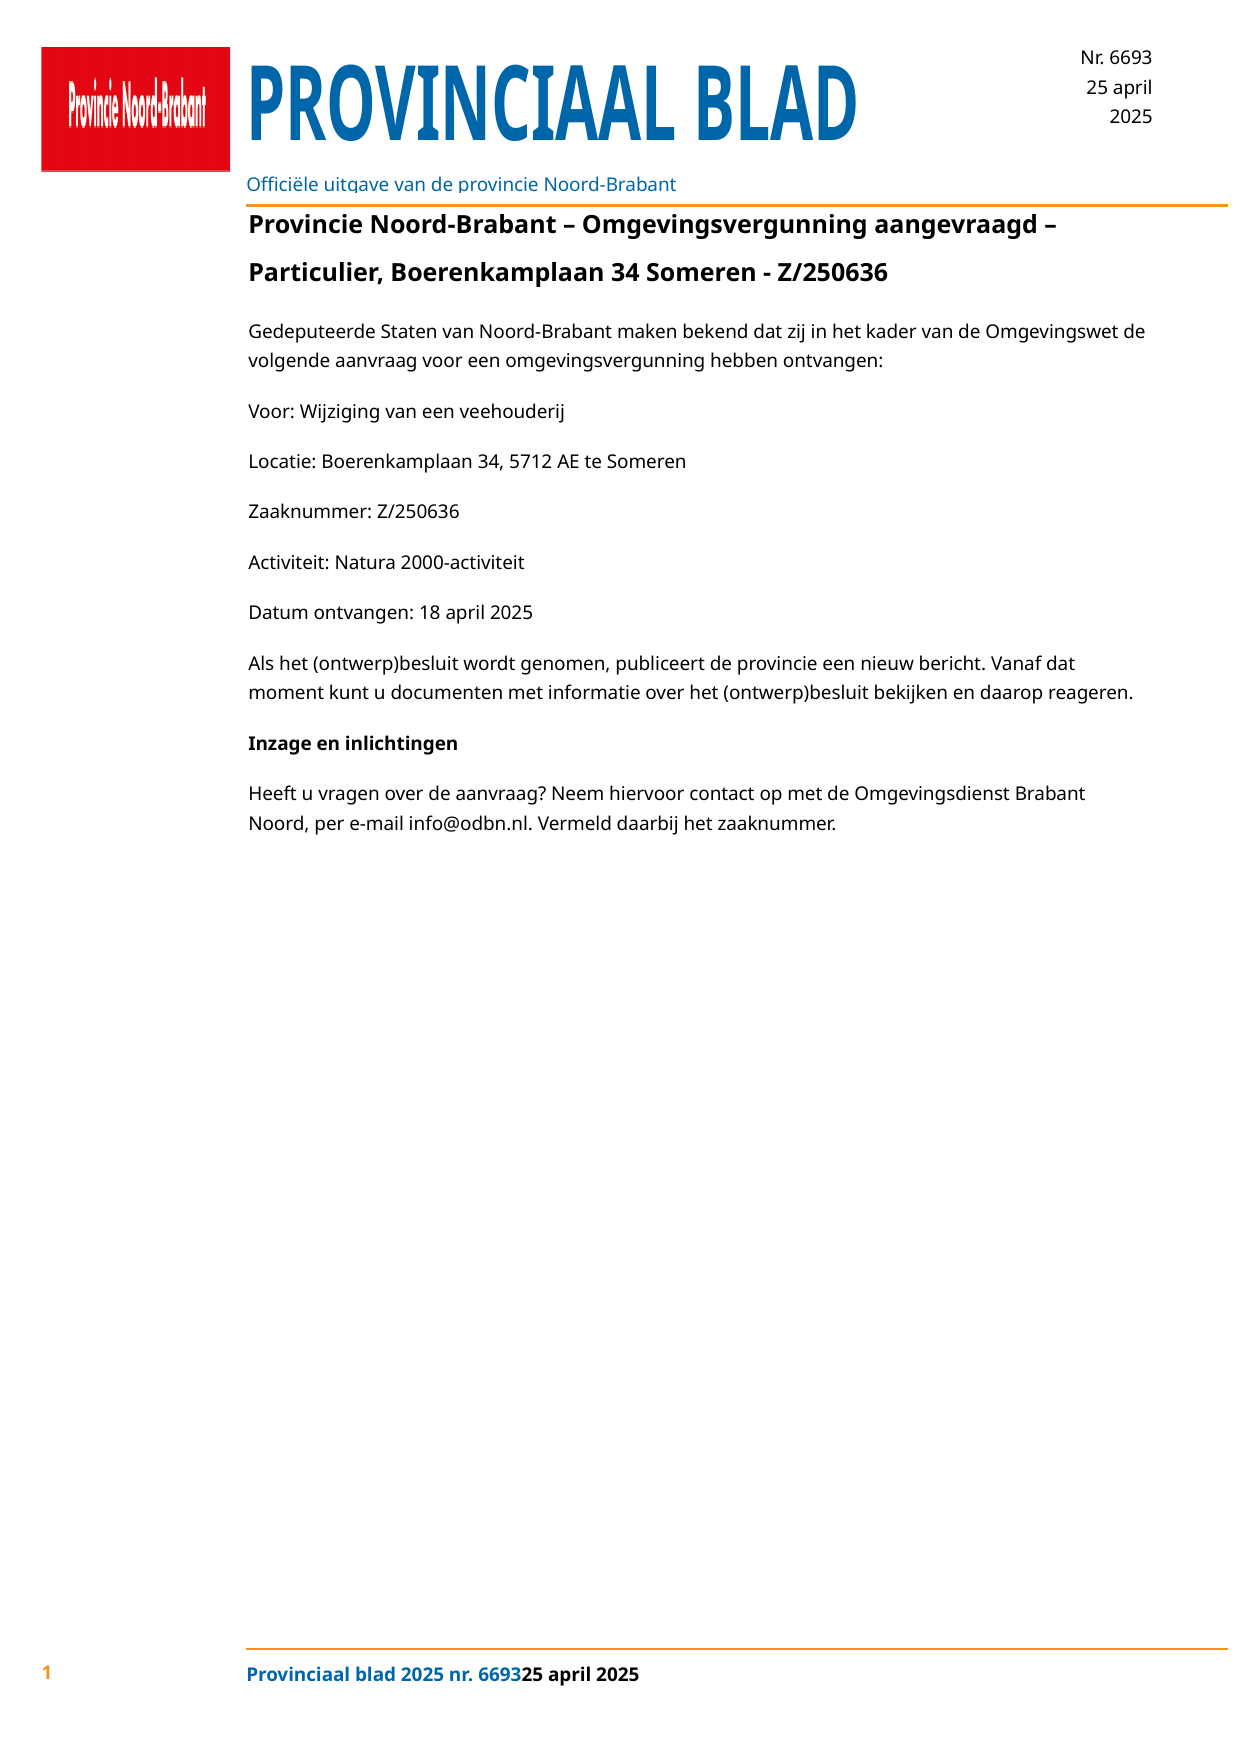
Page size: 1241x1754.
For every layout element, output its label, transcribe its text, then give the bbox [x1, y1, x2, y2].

text Activiteit: Natura 2000-activiteit [248, 549, 1152, 575]
text Provincie Noord-Brabant – Omgevingsvergunning aangevraagd – Particulier, Boerenkamplaan 34 Someren - Z/250636 [248, 207, 1152, 288]
picture [41, 47, 231, 172]
text Inzage en inlichtingen [248, 730, 1152, 756]
text Zaaknummer: Z/250636 [248, 499, 1152, 524]
text Datum ontvangen: 18 april 2025 [248, 599, 1152, 625]
text Voor: Wijziging van een veehouderij [248, 398, 1152, 424]
text Locatie: Boerenkamplaan 34, 5712 AE te Someren [248, 448, 1152, 474]
text Heeft u vragen over de aanvraag? Neem hiervoor contact op met de Omgevingsdienst Brabant Noord, per e-mail info@odbn.nl. Vermeld daarbij het zaaknummer. [248, 780, 1152, 836]
text Gedeputeerde Staten van Noord-Brabant maken bekend dat zij in het kader van de Omgevingswet de volgende aanvraag voor een omgevingsvergunning hebben ontvangen: [248, 318, 1152, 373]
text Als het (ontwerp)besluit wordt genomen, publiceert de provincie een nieuw bericht. Vanaf dat moment kunt u documenten met informatie over het (ontwerp)besluit bekijken en daarop reageren. [248, 650, 1152, 705]
